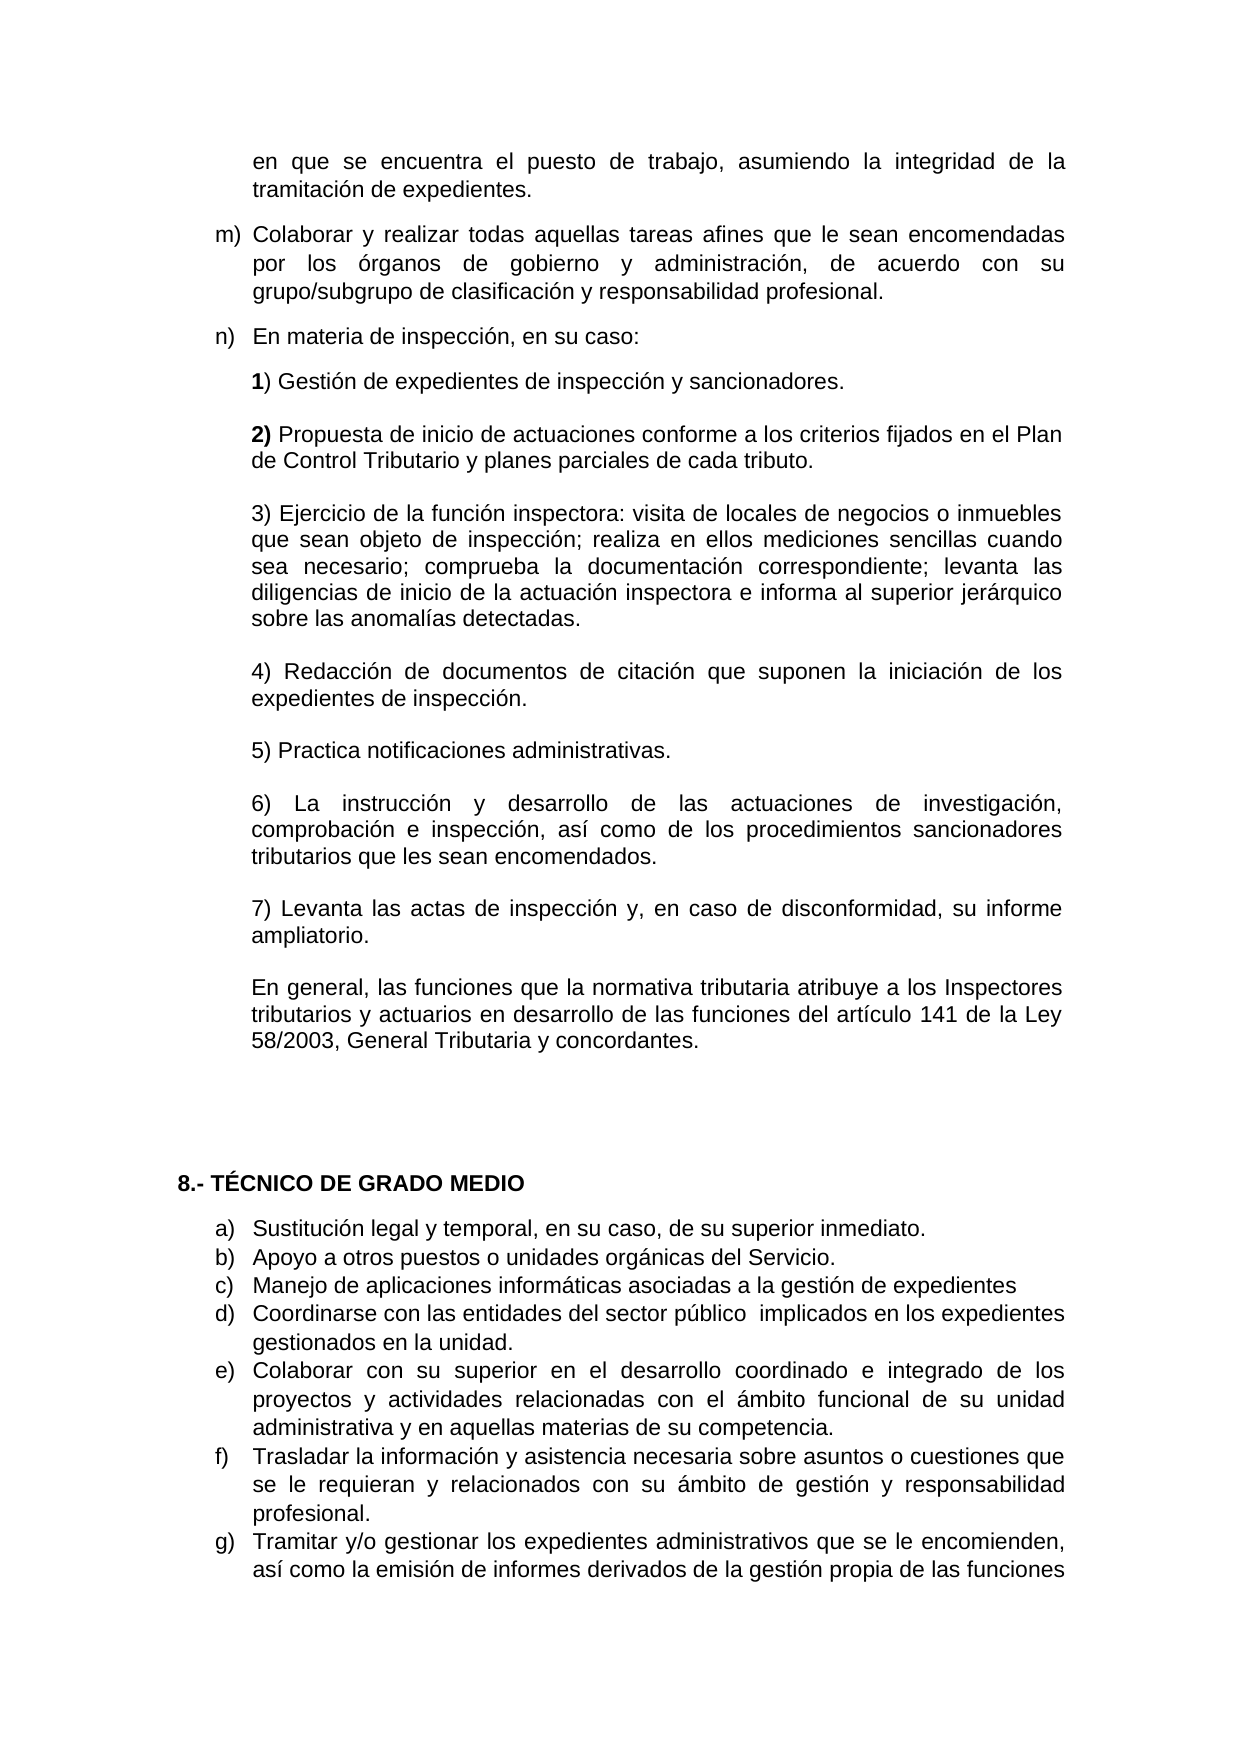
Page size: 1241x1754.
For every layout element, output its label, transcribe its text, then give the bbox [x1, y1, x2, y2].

text 1) Gestión de expedientes de inspección y sancionadores. [251, 368, 1063, 394]
text 8.- TÉCNICO DE GRADO MEDIO [177, 1170, 1066, 1196]
text 7) Levanta las actas de inspección y, en caso de disconformidad, su informe ampliatorio. [251, 895, 1063, 948]
list Tramitar y/o gestionar los expedientes administrativos que se le encomienden, así como la emisión de informes derivados de la gestión propia de las funciones [215, 1528, 1066, 1583]
list Colaborar con su superior en el desarrollo coordinado e integrado de los proyectos y actividades relacionadas con el ámbito funcional de su unidad administrativa y en aquellas materias de su competencia. [215, 1357, 1066, 1441]
list Colaborar y realizar todas aquellas tareas afines que le sean encomendadas por los órganos de gobierno y administración, de acuerdo con su grupo/subgrupo de clasificación y responsabilidad profesional. [215, 221, 1066, 304]
list En materia de inspección, en su caso: [215, 323, 1066, 349]
text 3) Ejercicio de la función inspectora: visita de locales de negocios o inmuebles que sean objeto de inspección; realiza en ellos mediciones sencillas cuando sea necesario; comprueba la documentación correspondiente; levanta las diligencias de inicio de la actuación inspectora e informa al superior jerárquico sobre las anomalías detectadas. [251, 500, 1063, 632]
list en que se encuentra el puesto de trabajo, asumiendo la integridad de la tramitación de expedientes. [215, 148, 1066, 202]
text 2) Propuesta de inicio de actuaciones conforme a los criterios fijados en el Plan de Control Tributario y planes parciales de cada tributo. [251, 421, 1063, 474]
list Manejo de aplicaciones informáticas asociadas a la gestión de expedientes [215, 1272, 1066, 1298]
text En general, las funciones que la normativa tributaria atribuye a los Inspectores tributarios y actuarios en desarrollo de las funciones del artículo 141 de la Ley 58/2003, General Tributaria y concordantes. [251, 974, 1063, 1053]
list Apoyo a otros puestos o unidades orgánicas del Servicio. [215, 1243, 1066, 1270]
list Sustitución legal y temporal, en su caso, de su superior inmediato. [215, 1215, 1066, 1241]
text 4) Redacción de documentos de citación que suponen la iniciación de los expedientes de inspección. [251, 658, 1063, 711]
list Trasladar la información y asistencia necesaria sobre asuntos o cuestiones que se le requieran y relacionados con su ámbito de gestión y responsabilidad profesional. [215, 1443, 1066, 1526]
text 6) La instrucción y desarrollo de las actuaciones de investigación, comprobación e inspección, así como de los procedimientos sancionadores tributarios que les sean encomendados. [251, 790, 1063, 869]
list Coordinarse con las entidades del sector público implicados en los expedientes gestionados en la unidad. [215, 1300, 1066, 1355]
text 5) Practica notificaciones administrativas. [251, 737, 1063, 763]
